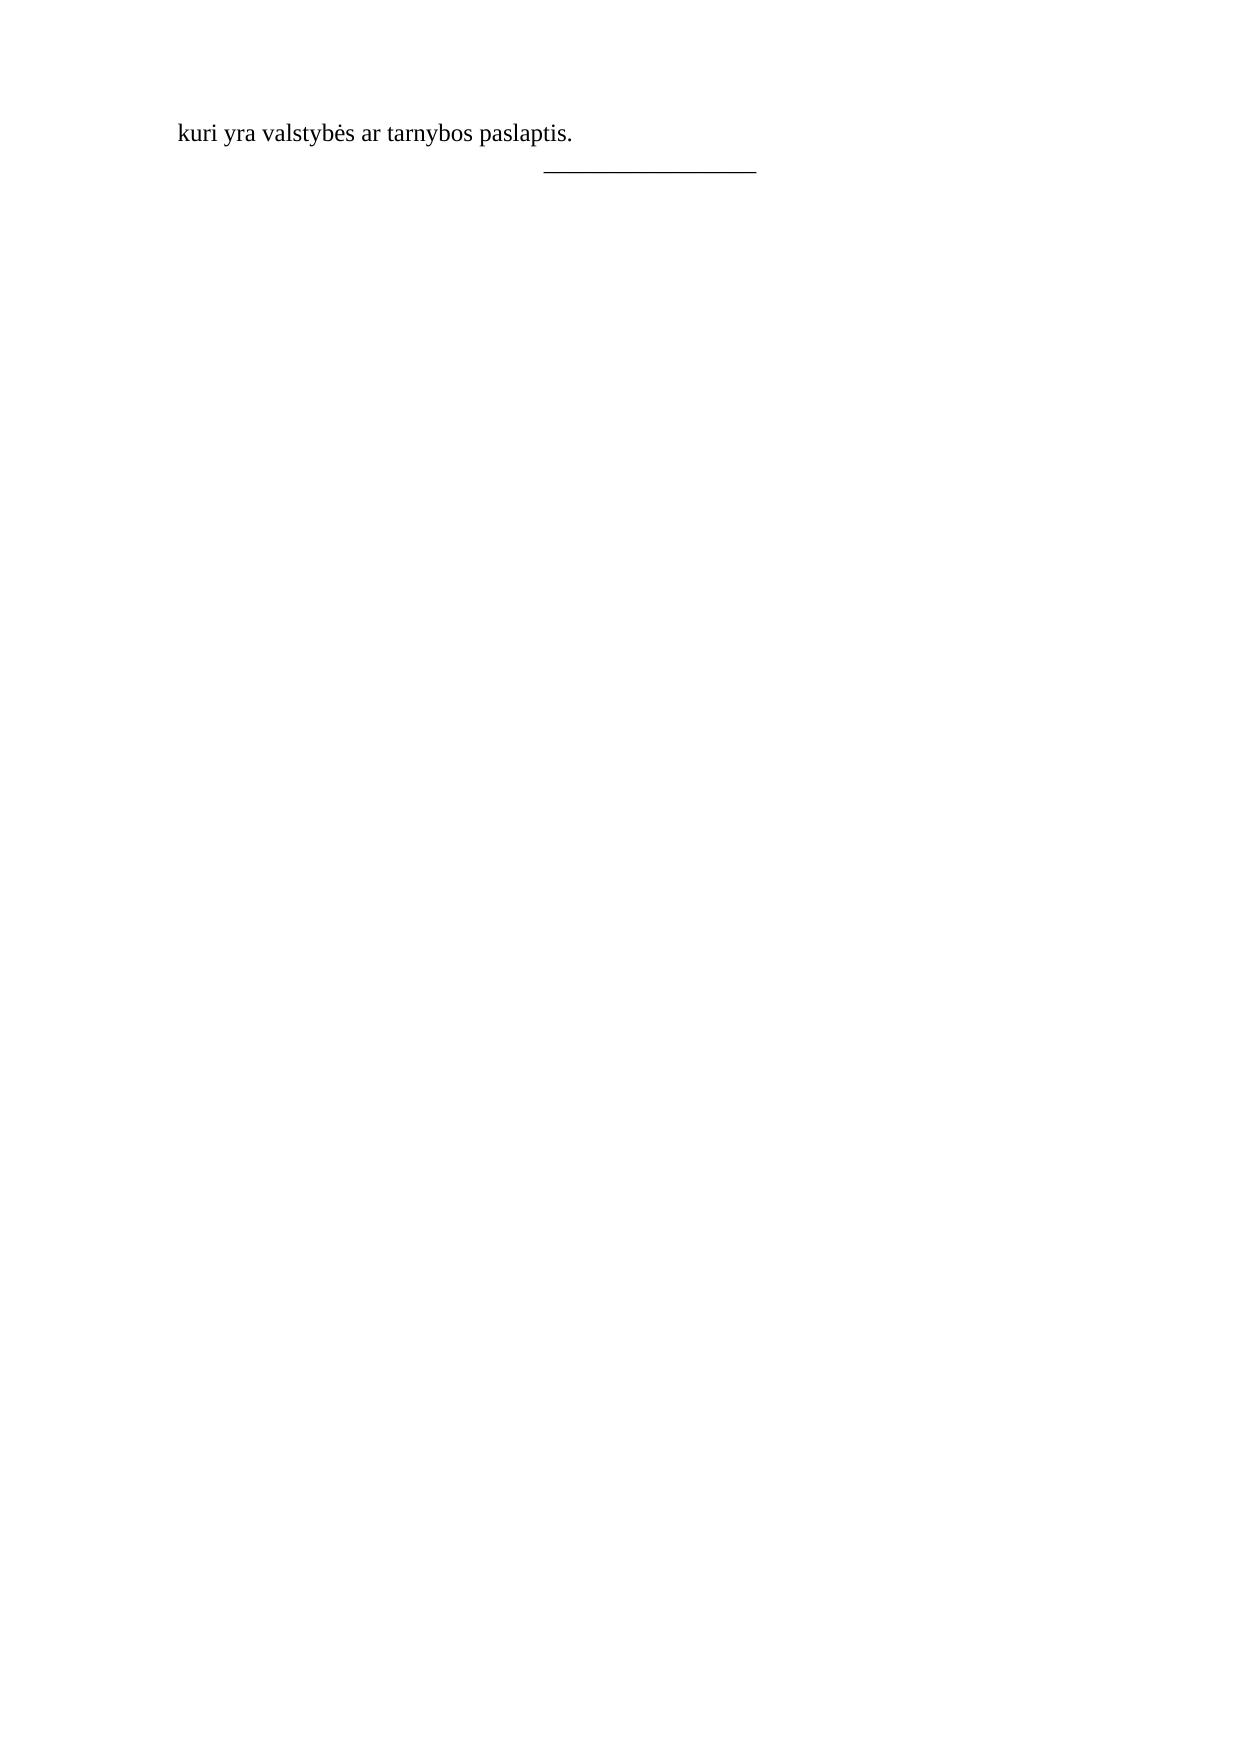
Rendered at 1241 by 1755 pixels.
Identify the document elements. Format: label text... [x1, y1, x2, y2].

text _________________ [177, 147, 1122, 176]
text kuri yra valstybės ar tarnybos paslaptis. [177, 118, 1122, 147]
